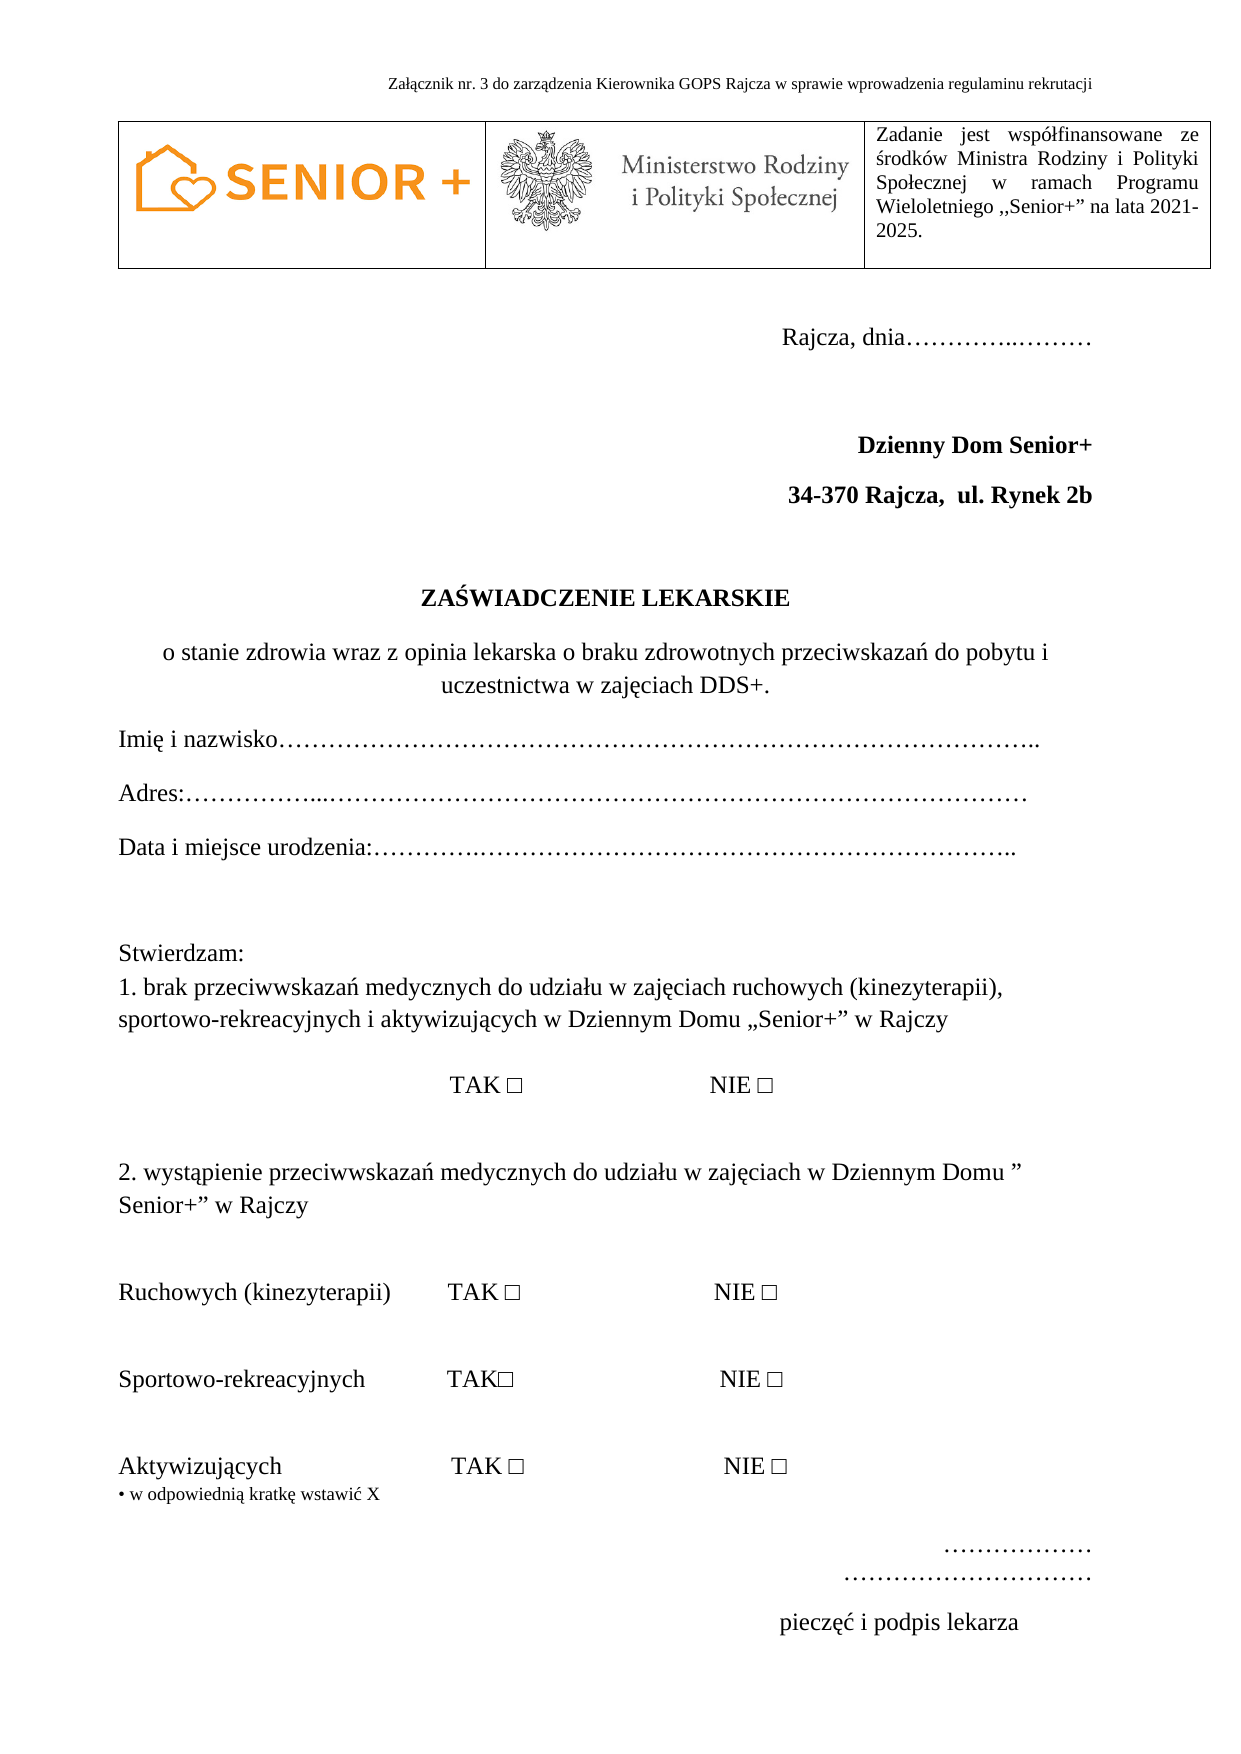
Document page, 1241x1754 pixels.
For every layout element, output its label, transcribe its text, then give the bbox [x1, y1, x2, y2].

text Ruchowych (kinezyterapii) TAK □ NIE □ [118, 1244, 1093, 1306]
text Rajcza, dnia…………..……… [118, 322, 1093, 351]
table_header Zadanie jest współfinansowane ze środków Ministra Rodziny i Polityki Społecznej w ramach Programu Wieloletniego ,,Senior+” na lata 2021-2025. [865, 122, 1210, 268]
text ………………………………………… [118, 1529, 1093, 1586]
text o stanie zdrowia wraz z opinia lekarska o braku zdrowotnych przeciwskazań do pobytu i uczestnictwa w zajęciach DDS+. [118, 637, 1093, 699]
text 2. wystąpienie przeciwwskazań medycznych do udziału w zajęciach w Dziennym Domu ” Senior+” w Rajczy [118, 1124, 1093, 1219]
text Stwierdzam: 1. brak przeciwwskazań medycznych do udziału w zajęciach ruchowych (kinezyterapii), sportowo-rekreacyjnych i aktywizujących w Dziennym Domu „Senior+” w Rajczy TAK □ NIE □ [118, 938, 1093, 1099]
text Data i miejsce urodzenia:………….……………………………………………………….. [118, 832, 1093, 860]
text 34-370 Rajcza, ul. Rynek 2b [118, 480, 1093, 508]
text Aktywizujących TAK □ NIE □ • w odpowiednią kratkę wstawić X [118, 1418, 1093, 1505]
text Dzienny Dom Senior+ [118, 430, 1093, 459]
table_header [119, 122, 485, 268]
text Adres:……………...………………………………………………………………………… [118, 778, 1093, 807]
text pieczęć i podpis lekarza [118, 1607, 1093, 1636]
text Imię i nazwisko……………………………………………………………………………….. [118, 724, 1093, 753]
text Sportowo-rekreacyjnych TAK□ NIE □ [118, 1331, 1093, 1393]
text ZAŚWIADCZENIE LEKARSKIE [118, 583, 1093, 612]
table_header [486, 122, 864, 268]
